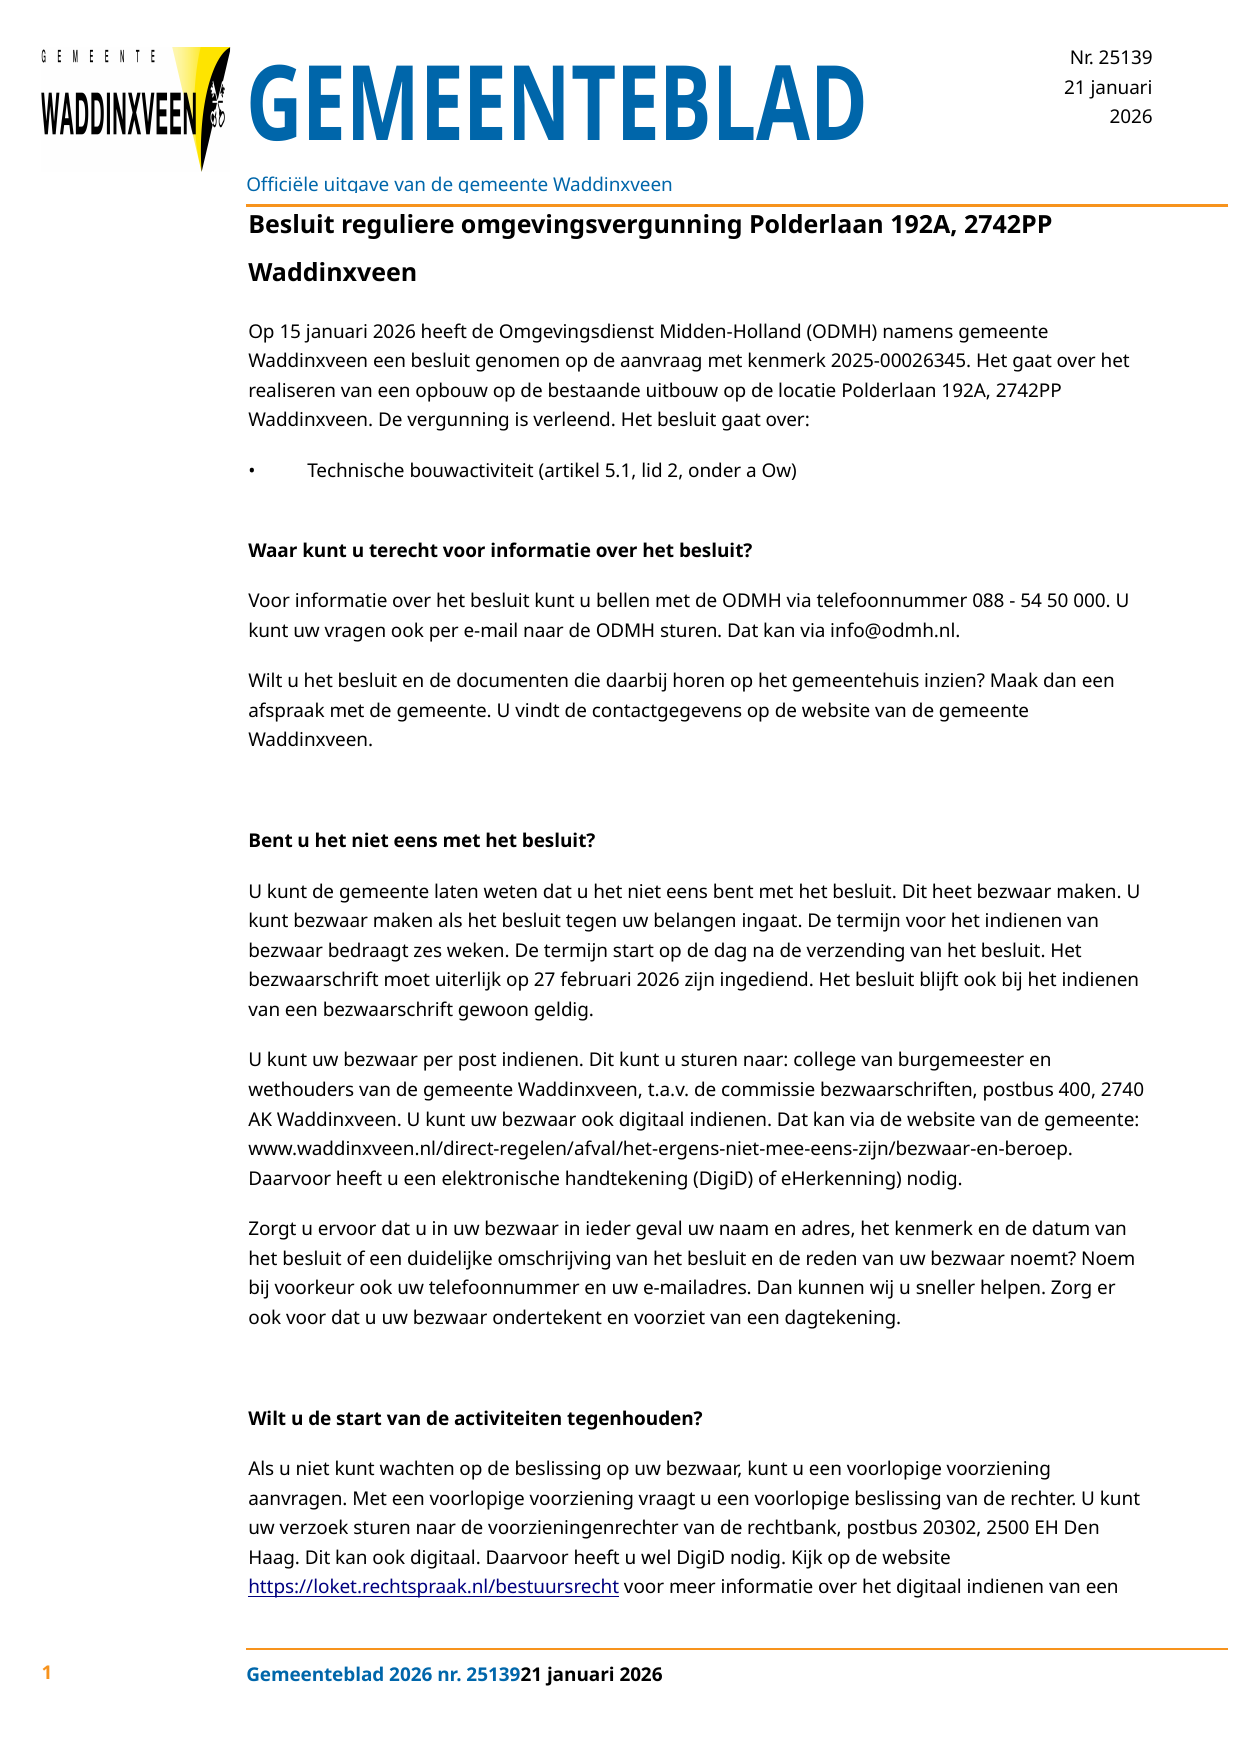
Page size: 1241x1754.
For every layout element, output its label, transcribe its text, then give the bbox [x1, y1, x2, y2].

text Als u niet kunt wachten op de beslissing op uw bezwaar, kunt u een voorlopige voorziening aanvragen. Met een voorlopige voorziening vraagt u een voorlopige beslissing van de rechter. U kunt uw verzoek sturen naar de voorzieningenrechter van de rechtbank, postbus 20302, 2500 EH Den Haag. Dit kan ook digitaal. Daarvoor heeft u wel DigiD nodig. Kijk op de website https://loket.rechtspraak.nl/bestuursrecht voor meer informatie over het digitaal indienen van een [248, 1455, 1152, 1599]
text Op 15 januari 2026 heeft de Omgevingsdienst Midden-Holland (ODMH) namens gemeente Waddinxveen een besluit genomen op de aanvraag met kenmerk 2025-00026345. Het gaat over het realiseren van een opbouw op de bestaande uitbouw op de locatie Polderlaan 192A, 2742PP Waddinxveen. De vergunning is verleend. Het besluit gaat over: [248, 318, 1152, 432]
list Technische bouwactiviteit (artikel 5.1, lid 2, onder a Ow) [248, 457, 1152, 483]
text Besluit reguliere omgevingsvergunning Polderlaan 192A, 2742PP Waddinxveen [248, 207, 1152, 288]
text Wilt u het besluit en de documenten die daarbij horen op het gemeentehuis inzien? Maak dan een afspraak met de gemeente. U vindt de contactgegevens op de website van de gemeente Waddinxveen. [248, 667, 1152, 752]
text U kunt de gemeente laten weten dat u het niet eens bent met het besluit. Dit heet bezwaar maken. U kunt bezwaar maken als het besluit tegen uw belangen ingaat. De termijn voor het indienen van bezwaar bedraagt zes weken. De termijn start op de dag na de verzending van het besluit. Het bezwaarschrift moet uiterlijk op 27 februari 2026 zijn ingediend. Het besluit blijft ook bij het indienen van een bezwaarschrift gewoon geldig. [248, 878, 1152, 1022]
text Waar kunt u terecht voor informatie over het besluit? [248, 537, 1152, 563]
text Bent u het niet eens met het besluit? [248, 827, 1152, 853]
picture [41, 47, 231, 172]
text Voor informatie over het besluit kunt u bellen met de ODMH via telefoonnummer 088 - 54 50 000. U kunt uw vragen ook per e-mail naar de ODMH sturen. Dat kan via info@odmh.nl. [248, 587, 1152, 643]
text Wilt u de start van de activiteiten tegenhouden? [248, 1405, 1152, 1431]
text Zorgt u ervoor dat u in uw bezwaar in ieder geval uw naam en adres, het kenmerk en de datum van het besluit of een duidelijke omschrijving van het besluit en de reden van uw bezwaar noemt? Noem bij voorkeur ook uw telefoonnummer en uw e-mailadres. Dan kunnen wij u sneller helpen. Zorg er ook voor dat u uw bezwaar ondertekent en voorziet van een dagtekening. [248, 1215, 1152, 1330]
text U kunt uw bezwaar per post indienen. Dit kunt u sturen naar: college van burgemeester en wethouders van de gemeente Waddinxveen, t.a.v. de commissie bezwaarschriften, postbus 400, 2740 AK Waddinxveen. U kunt uw bezwaar ook digitaal indienen. Dat kan via de website van de gemeente: www.waddinxveen.nl/direct-regelen/afval/het-ergens-niet-mee-eens-zijn/bezwaar-en-beroep. Daarvoor heeft u een elektronische handtekening (DigiD) of eHerkenning) nodig. [248, 1047, 1152, 1191]
